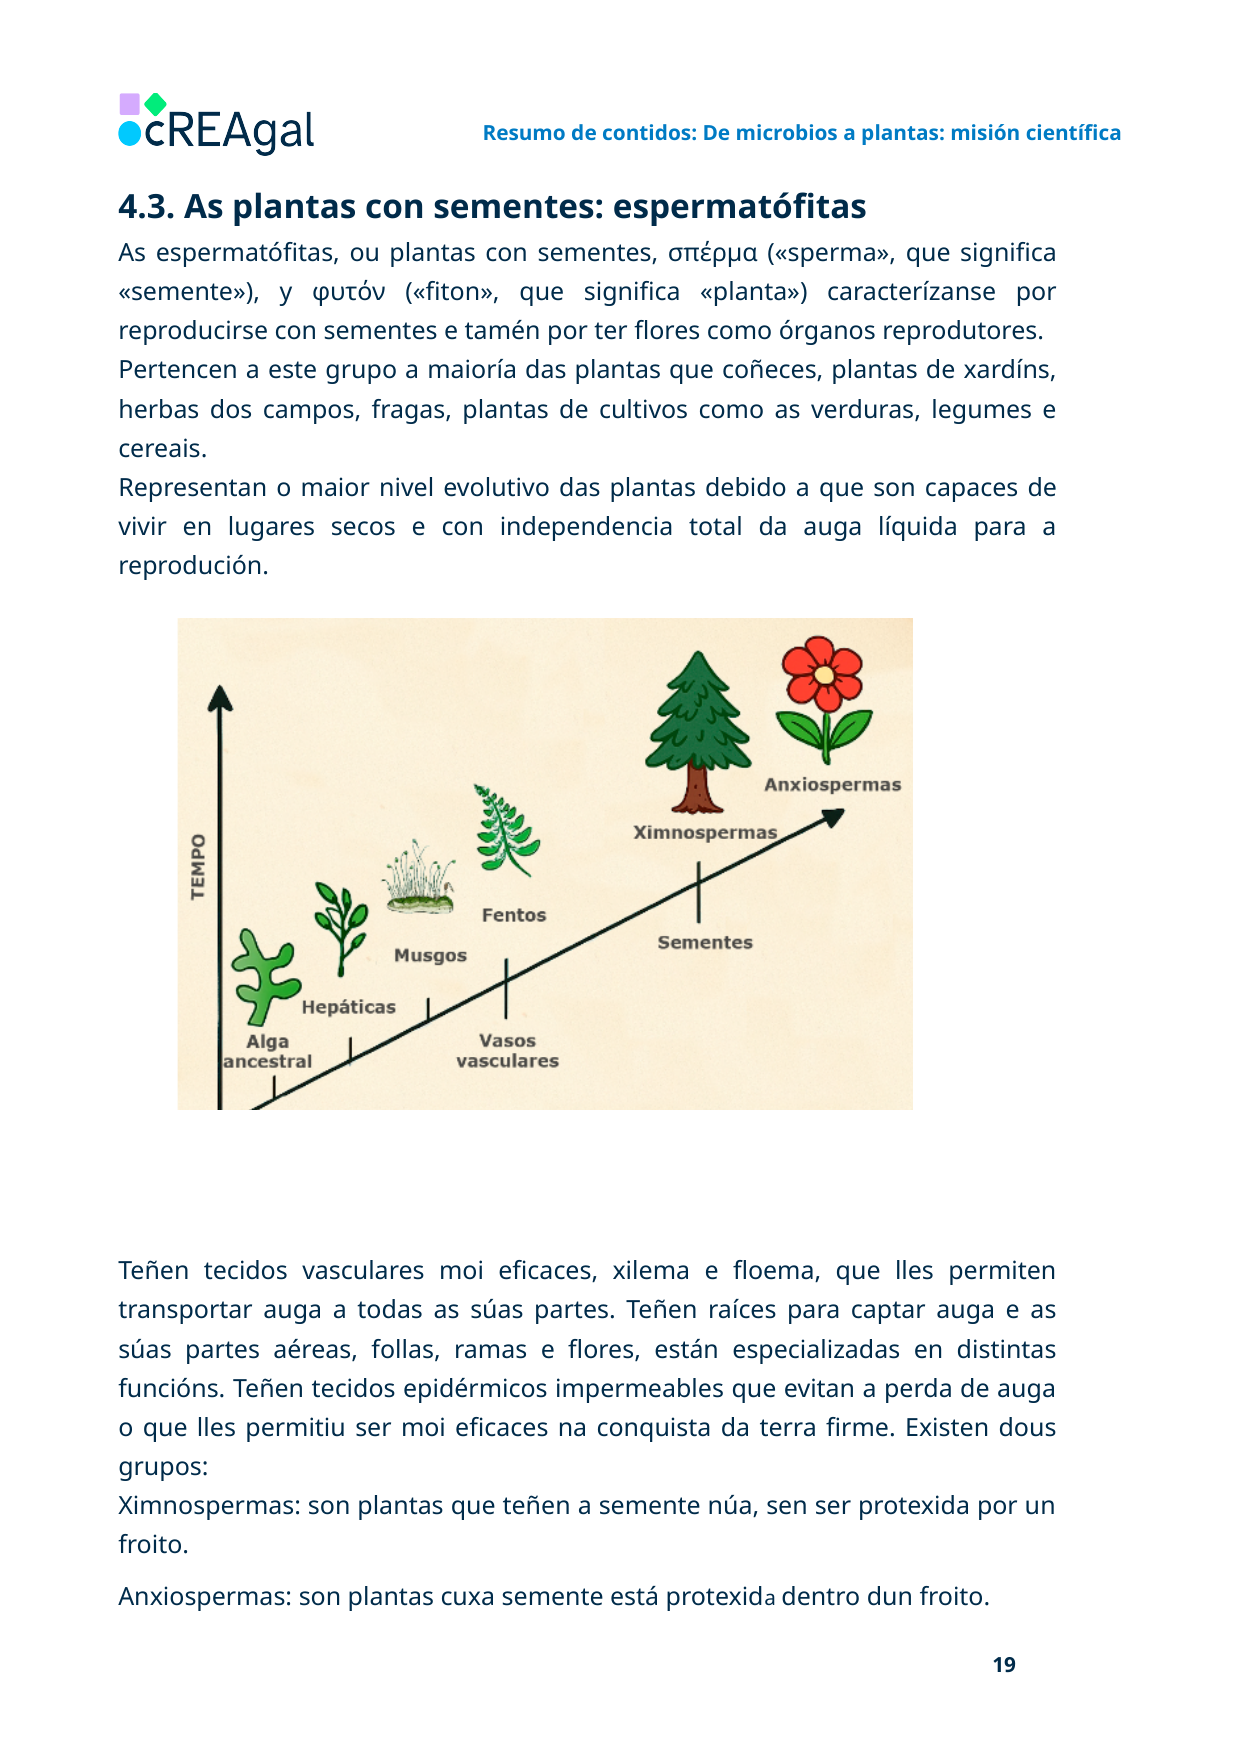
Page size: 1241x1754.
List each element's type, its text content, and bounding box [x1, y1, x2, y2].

text Teñen tecidos vasculares moi eficaces, xilema e floema, que lles permiten transportar auga a todas as súas partes. Teñen raíces para captar auga e as súas partes aéreas, follas, ramas e flores, están especializadas en distintas funcións. Teñen tecidos epidérmicos impermeables que evitan a perda de auga o que lles permitiu ser moi eficaces na conquista da terra firme. Existen dous grupos: [118, 1253, 1058, 1483]
text Pertencen a este grupo a maioría das plantas que coñeces, plantas de xardíns, herbas dos campos, fragas, plantas de cultivos como as verduras, legumes e cereais. [118, 352, 1058, 464]
text Representan o maior nivel evolutivo das plantas debido a que son capaces de vivir en lugares secos e con independencia total da auga líquida para a reprodución. [118, 470, 1058, 582]
text Anxiospermas: son plantas cuxa semente está protexida dentro dun froito. [118, 1579, 1058, 1613]
subtitle 4.3. As plantas con sementes: espermatófitas [118, 182, 1058, 228]
text Ximnospermas: son plantas que teñen a semente núa, sen ser protexida por un froito. [118, 1488, 1058, 1561]
text As espermatófitas, ou plantas con sementes, σπέρμα («sperma», que significa «semente»), y φυτόν («fiton», que significa «planta») caracterízanse por reproducirse con sementes e tamén por ter flores como órganos reprodutores. [118, 235, 1058, 347]
